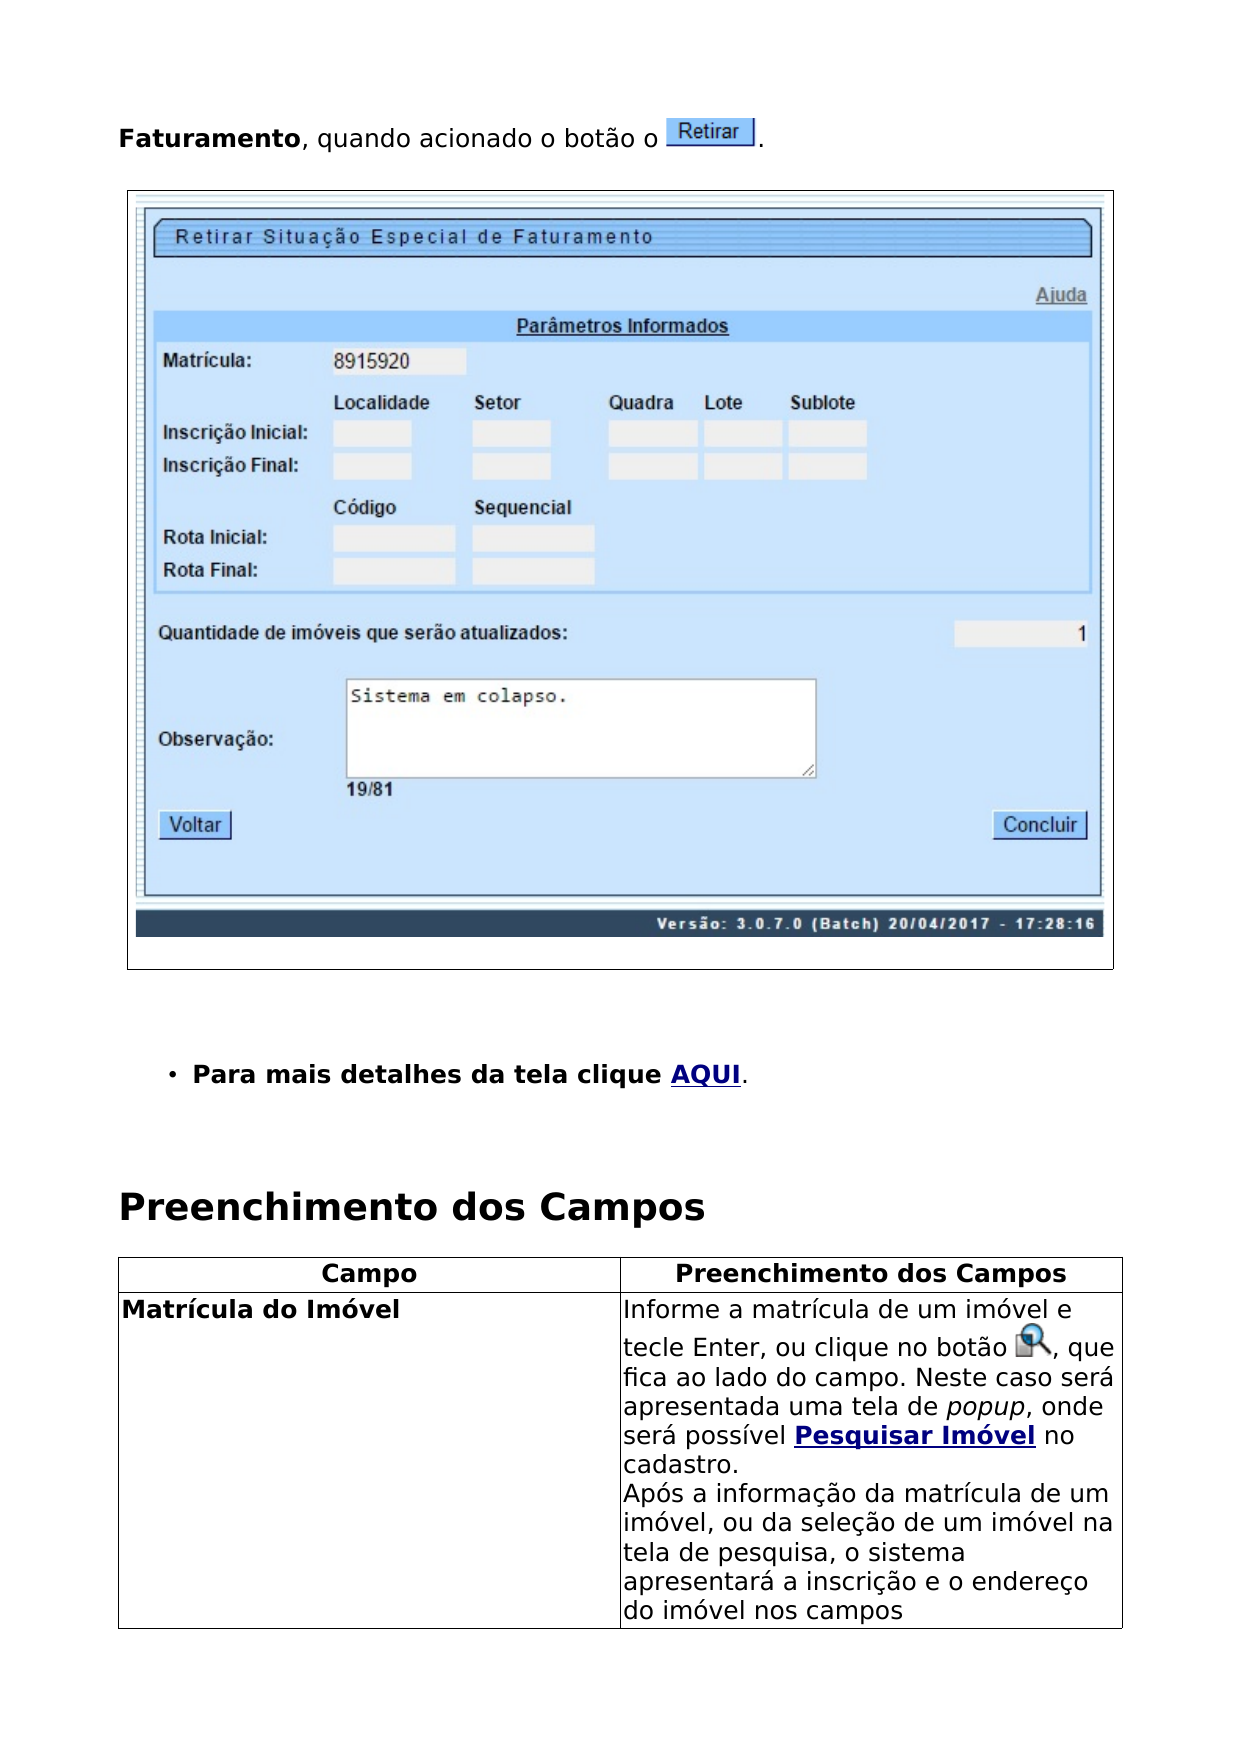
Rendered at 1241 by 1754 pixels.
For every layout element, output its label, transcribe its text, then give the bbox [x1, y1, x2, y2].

picture [1015, 1323, 1052, 1357]
picture [666, 118, 758, 148]
table_cell Matrícula do Imóvel [119, 1293, 620, 1628]
table_cell Informe a matrícula de um imóvel e tecle Enter, ou clique no botão , que fica ao lado do campo. Neste caso será apresentada uma tela de popup, onde será possível Pesquisar Imóvel no cadastro. Após a informação da matrícula de um imóvel, ou da seleção de um imóvel na tela de pesquisa, o sistema apresentará a inscrição e o endereço do imóvel nos campos [621, 1293, 1122, 1628]
subtitle Preenchimento dos Campos [118, 1186, 1122, 1229]
picture [135, 192, 1105, 937]
list Para mais detalhes da tela clique AQUI. [177, 1061, 1122, 1090]
text Faturamento, quando acionado o botão o . [118, 118, 1122, 154]
table_header [128, 191, 1113, 969]
table_header Preenchimento dos Campos [621, 1258, 1122, 1292]
table_header Campo [119, 1258, 620, 1292]
